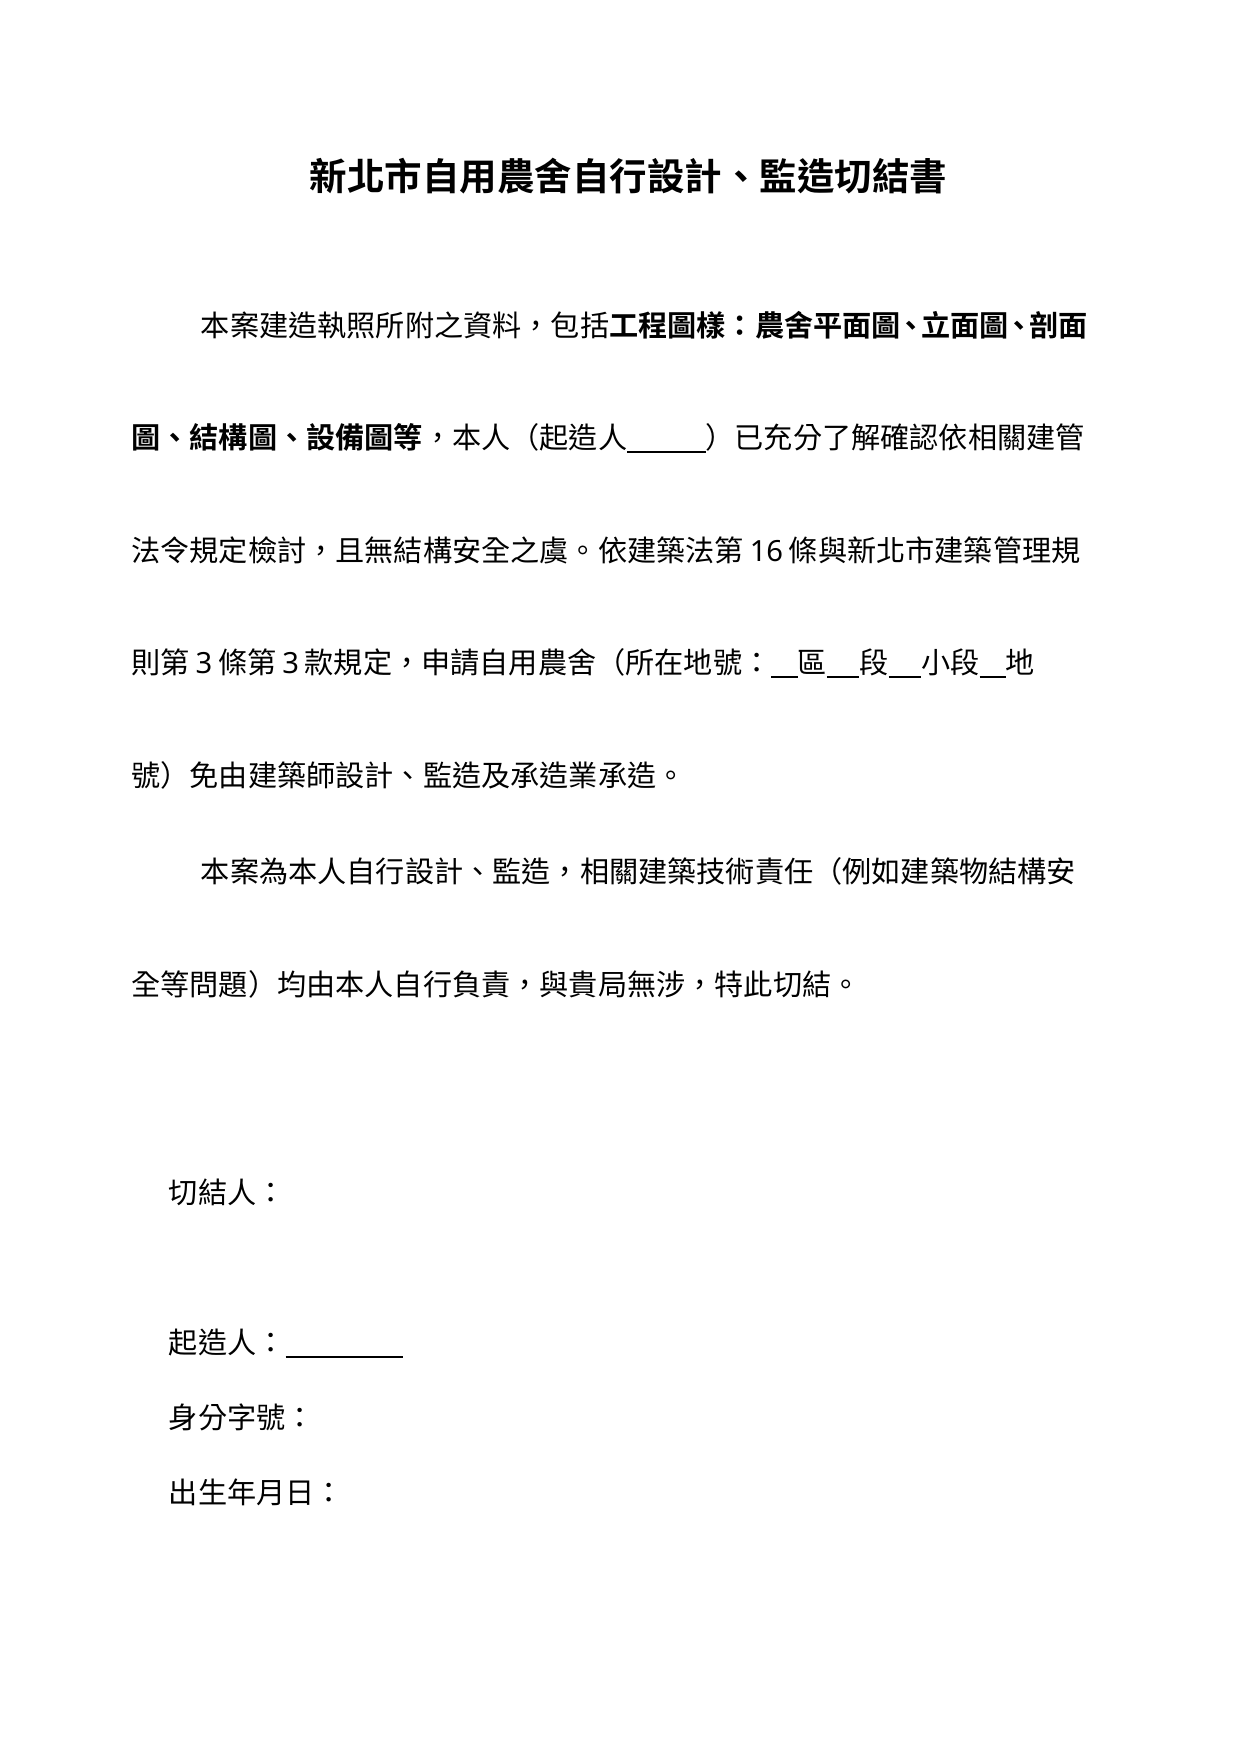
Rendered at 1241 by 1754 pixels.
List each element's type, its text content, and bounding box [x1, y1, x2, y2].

text 身分字號： [169, 1378, 1087, 1453]
text 切結人： [169, 1153, 1087, 1228]
text 新北市自用農舍自行設計、監造切結書 [169, 136, 1087, 211]
text 起造人： [169, 1303, 1087, 1378]
text 本案為本人自行設計、監造，相關建築技術責任（例如建築物結構安全等問題）均由本人自行負責，與貴局無涉，特此切結。 [131, 832, 1087, 1020]
text 本案建造執照所附之資料，包括工程圖樣：農舍平面圖、立面圖、剖面圖、結構圖、設備圖等，本人（起造人 ）已充分了解確認依相關建管法令規定檢討，且無結構安全之虞。依建築法第16條與新北市建築管理規則第3條第3款規定，申請自用農舍（所在地號： 區 段 小段 地號）免由建築師設計、監造及承造業承造。 [131, 286, 1087, 811]
text 出生年月日： [169, 1453, 1087, 1528]
